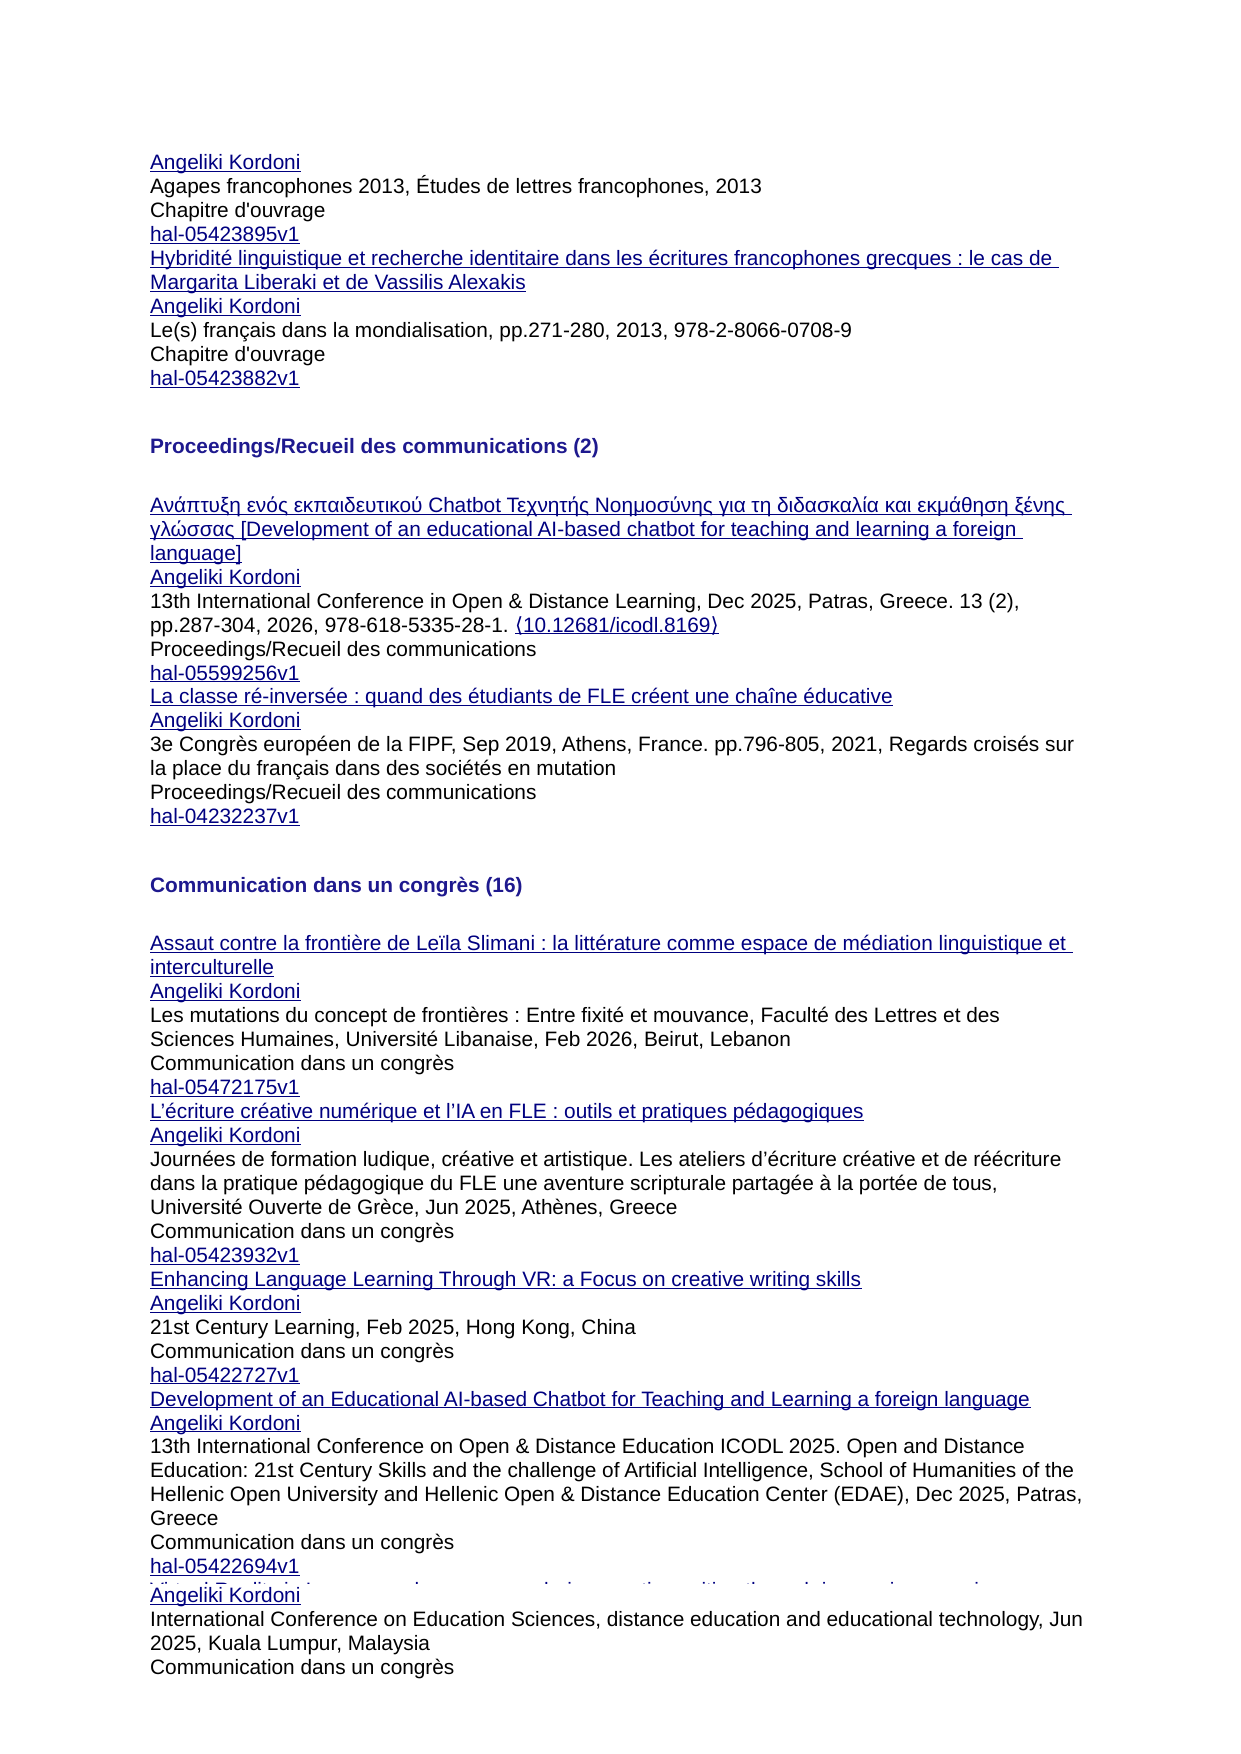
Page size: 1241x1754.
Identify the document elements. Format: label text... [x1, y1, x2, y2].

table_cell Development of an Educational AI-based Chatbot for Teaching and Learning a foreign language Angeliki Kordoni 13th International Conference on Open & Distance Education ICODL 2025. Open and Distance Education: 21st Century Skills and the challenge of Artificial Intelligence, School of Humanities of the Hellenic Open University and Hellenic Open & Distance Education Center (EDAE), Dec 2025, Patras, Greece Communication dans un congrès hal-05422694v1 [150, 1386, 1090, 1578]
table_cell Angeliki Kordoni Agapes francophones 2013, Études de lettres francophones, 2013 Chapitre d'ouvrage hal-05423895v1 [150, 150, 1090, 246]
subtitle Proceedings/Recueil des communications (2) [150, 434, 1090, 458]
table_cell Virtual Reality in Language classroom: exploring creative writing through immersive experiences Angeliki Kordoni International Conference on Education Sciences, distance education and educational technology, Jun 2025, Kuala Lumpur, Malaysia Communication dans un congrès hal-05422711v1 [150, 1578, 1090, 1679]
table_cell La classe ré-inversée : quand des étudiants de FLE créent une chaîne éducative Angeliki Kordoni 3e Congrès européen de la FIPF, Sep 2019, Athens, France. pp.796-805, 2021, Regards croisés sur la place du français dans des sociétés en mutation Proceedings/Recueil des communications hal-04232237v1 [150, 684, 1090, 828]
table_cell Hybridité linguistique et recherche identitaire dans les écritures francophones grecques : le cas de Margarita Liberaki et de Vassilis Alexakis Angeliki Kordoni Le(s) français dans la mondialisation, pp.271-280, 2013, 978-2-8066-0708-9 Chapitre d'ouvrage hal-05423882v1 [150, 246, 1090, 389]
table_cell L’écriture créative numérique et l’IA en FLE : outils et pratiques pédagogiques Angeliki Kordoni Journées de formation ludique, créative et artistique. Les ateliers d’écriture créative et de réécriture dans la pratique pédagogique du FLE une aventure scripturale partagée à la portée de tous, Université Ouverte de Grèce, Jun 2025, Athènes, Greece Communication dans un congrès hal-05423932v1 [150, 1099, 1090, 1267]
table_cell Enhancing Language Learning Through VR: a Focus on creative writing skills Angeliki Kordoni 21st Century Learning, Feb 2025, Hong Kong, China Communication dans un congrès hal-05422727v1 [150, 1267, 1090, 1386]
subtitle Communication dans un congrès (16) [150, 873, 1090, 897]
table_header Assaut contre la frontière de Leïla Slimani : la littérature comme espace de médiation linguistique et interculturelle Angeliki Kordoni Les mutations du concept de frontières : Entre fixité et mouvance, Faculté des Lettres et des Sciences Humaines, Université Libanaise, Feb 2026, Beirut, Lebanon Communication dans un congrès hal-05472175v1 [150, 931, 1090, 1099]
table_header Ανάπτυξη ενός εκπαιδευτικού Chatbot Τεχνητής Νοημοσύνης για τη διδασκαλία και εκμάθηση ξένης γλώσσας [Development of an educational AI-based chatbot for teaching and learning a foreign language] Angeliki Kordoni 13th International Conference in Open & Distance Learning, Dec 2025, Patras, Greece. 13 (2), pp.287-304, 2026, 978-618-5335-28-1. ⟨10.12681/icodl.8169⟩ Proceedings/Recueil des communications hal-05599256v1 [150, 493, 1090, 684]
